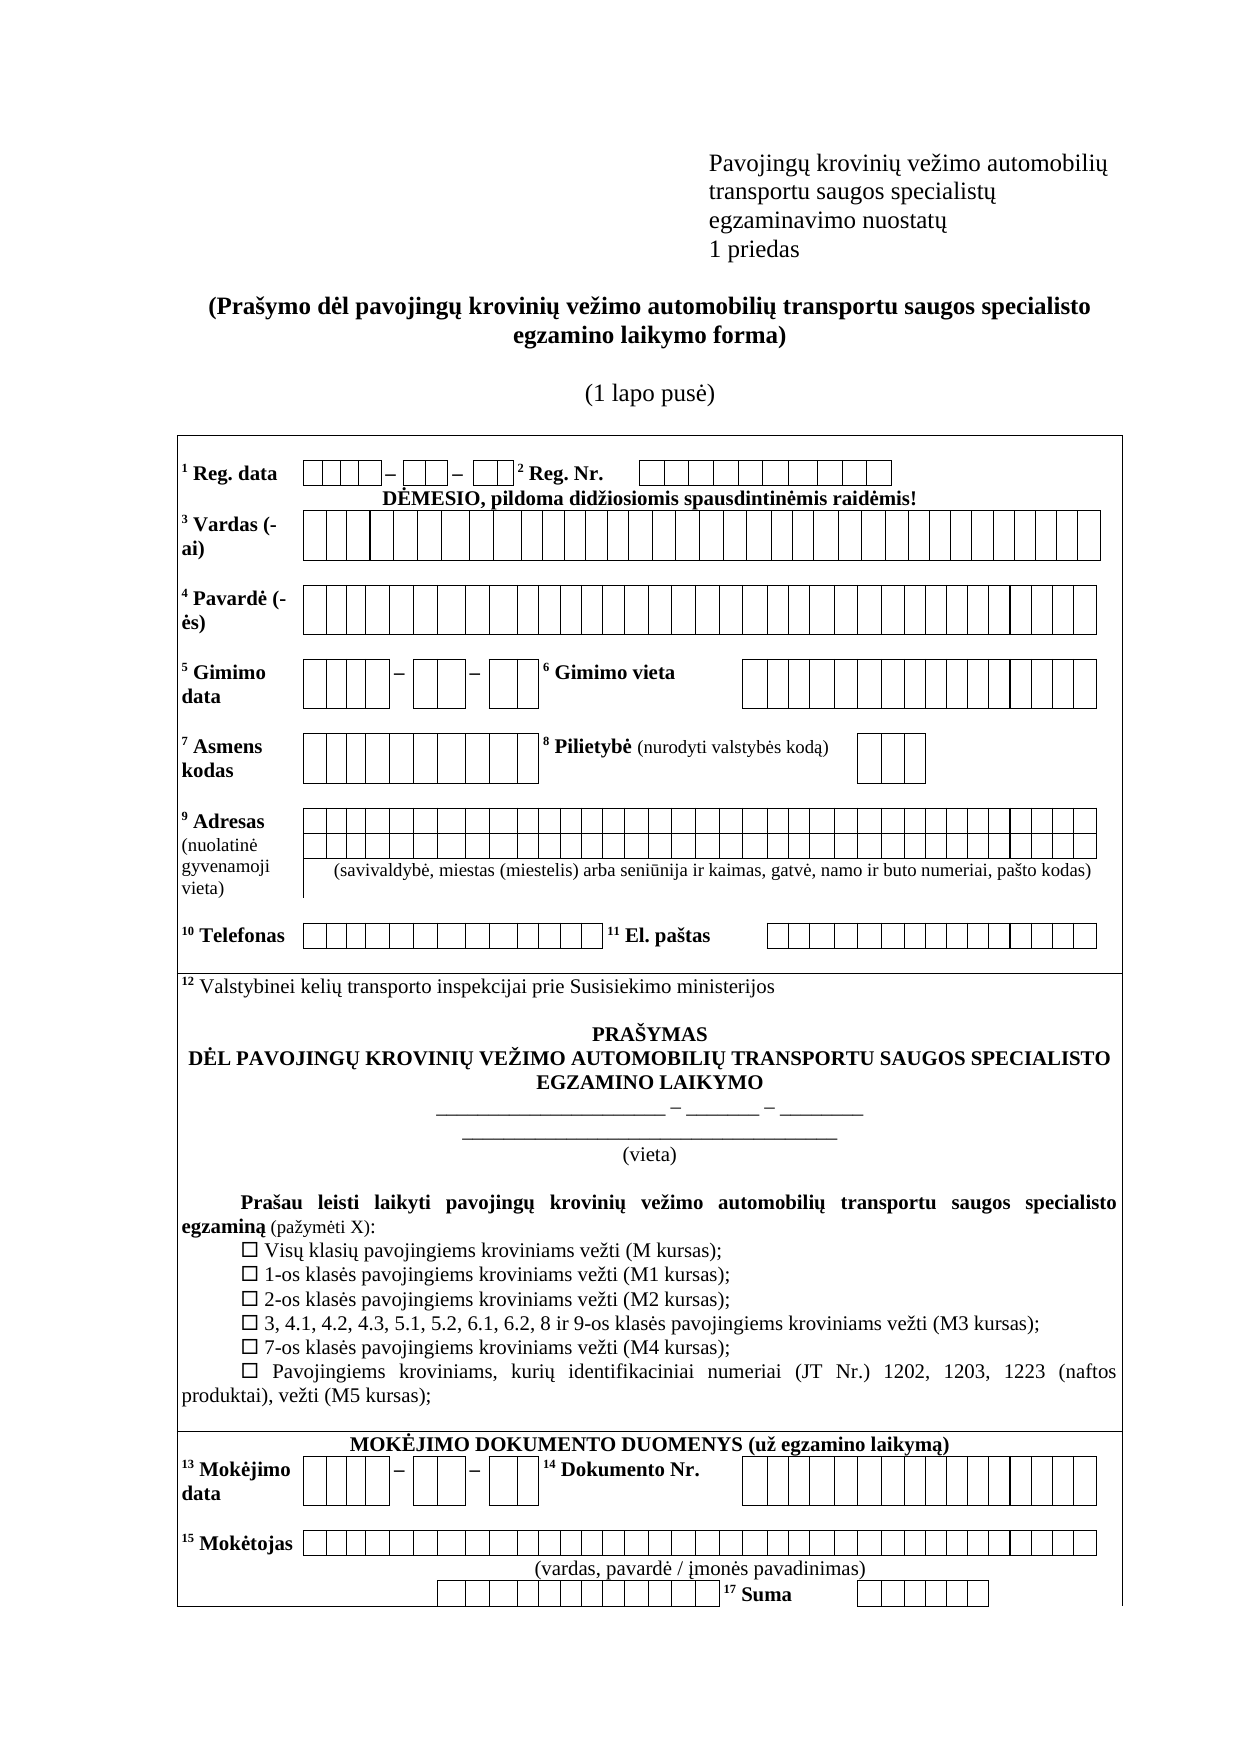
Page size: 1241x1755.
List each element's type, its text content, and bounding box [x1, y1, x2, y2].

table_cell [565, 511, 585, 559]
table_cell [490, 1581, 517, 1606]
table_cell (nuolatinė gyvenamoji vieta) [178, 833, 303, 898]
table_cell [768, 586, 788, 634]
table_cell [603, 708, 624, 733]
table_cell [810, 924, 834, 947]
table_cell [649, 834, 671, 858]
table_cell [346, 709, 366, 733]
table_cell [648, 1505, 672, 1530]
text (Prašymo dėl pavojingų krovinių vežimo automobilių transportu saugos specialisto egzamino laikymo forma) [177, 291, 1122, 349]
table_cell [881, 898, 904, 922]
table_cell [672, 783, 695, 807]
table_cell [603, 586, 624, 634]
table_cell – [382, 460, 403, 485]
table_cell [789, 1457, 809, 1505]
table_cell [947, 898, 968, 922]
table_cell [743, 834, 767, 858]
table_cell 15 Mokėtojas [178, 1530, 303, 1555]
table_cell [490, 924, 517, 947]
table_cell [366, 586, 389, 634]
table_cell [304, 709, 326, 733]
table_cell [489, 635, 517, 659]
table_cell [768, 660, 788, 708]
table_cell [968, 1531, 988, 1555]
table_cell [947, 834, 967, 858]
table_cell [1097, 1530, 1122, 1555]
table_cell [390, 561, 414, 585]
table_cell [858, 586, 881, 634]
table_cell [905, 635, 926, 659]
table_cell [695, 1505, 719, 1530]
table_cell [763, 461, 788, 485]
table_cell [1097, 923, 1122, 947]
table_cell [926, 1506, 947, 1530]
table_cell [1096, 783, 1122, 807]
text 1 priedas [177, 234, 1122, 263]
table_cell [178, 898, 304, 922]
table_cell [789, 660, 809, 708]
table_cell [560, 898, 582, 922]
table_cell [522, 511, 542, 559]
table_cell [743, 660, 767, 708]
table_cell [1032, 809, 1052, 833]
table_cell [394, 511, 417, 559]
table_cell [465, 635, 489, 659]
table_cell [489, 949, 517, 973]
table_cell [858, 809, 881, 833]
table_cell [989, 949, 1010, 973]
table_cell [989, 733, 1010, 782]
table_cell [1011, 834, 1031, 858]
table_cell [768, 924, 788, 947]
table_cell [347, 734, 365, 782]
table_cell [390, 949, 414, 973]
table_cell [881, 949, 904, 973]
table_cell [1052, 783, 1073, 807]
table_cell [672, 586, 695, 634]
table_cell [672, 948, 695, 973]
table_cell [438, 709, 465, 733]
table_cell [720, 809, 742, 833]
table_cell [767, 561, 788, 585]
table_cell [1010, 561, 1031, 585]
table_cell [1031, 1580, 1052, 1606]
table_cell [858, 734, 881, 782]
table_cell [905, 784, 926, 807]
table_cell [672, 834, 695, 858]
table_cell [390, 898, 414, 922]
table_cell [858, 561, 881, 585]
table_cell [947, 709, 968, 733]
table_cell [858, 924, 881, 947]
table_cell [905, 709, 926, 733]
table_cell [810, 783, 834, 807]
table_cell [1052, 949, 1073, 973]
table_cell [465, 784, 489, 807]
table_cell [1074, 586, 1096, 634]
table_cell [989, 783, 1010, 807]
table_cell [818, 461, 842, 485]
table_cell [178, 783, 304, 807]
table_cell [489, 784, 517, 807]
table_cell [304, 924, 326, 947]
table_cell [498, 461, 513, 485]
table_cell [989, 924, 1009, 947]
table_cell [1031, 949, 1052, 973]
table_cell [882, 1457, 904, 1505]
table_cell [466, 924, 489, 947]
table_cell [1011, 660, 1031, 708]
table_cell [989, 1531, 1009, 1555]
table_cell [539, 1531, 560, 1555]
table_cell [414, 1531, 437, 1555]
table_cell [539, 809, 560, 833]
table_cell [1031, 733, 1052, 782]
table_cell [466, 834, 489, 858]
table_cell [1031, 709, 1052, 733]
table_cell [968, 1581, 988, 1606]
table_cell [560, 561, 582, 585]
table_cell [1074, 834, 1096, 858]
table_cell [603, 948, 624, 973]
table_cell [346, 1506, 366, 1530]
table_cell [1031, 635, 1052, 659]
table_cell [810, 834, 834, 858]
table_cell [905, 734, 925, 782]
table_cell 13 Mokėjimo data [178, 1456, 303, 1505]
table_cell [834, 783, 858, 807]
table_cell [539, 586, 560, 634]
table_cell [719, 708, 743, 733]
table_cell [653, 511, 675, 559]
table_cell [1097, 659, 1122, 708]
table_cell [858, 1457, 881, 1505]
table_cell [1011, 1457, 1031, 1505]
table_cell [347, 586, 365, 634]
table_cell [438, 834, 465, 858]
table_cell [442, 511, 469, 559]
table_cell [743, 1506, 767, 1530]
table_cell [909, 511, 929, 559]
table_cell [517, 561, 539, 585]
table_cell [810, 1457, 834, 1505]
text (1 lapo pusė) [177, 378, 1122, 406]
table_cell [341, 461, 358, 485]
table_cell [603, 783, 624, 807]
table_cell [1053, 586, 1073, 634]
table_cell [518, 924, 538, 947]
table_cell [905, 1531, 925, 1555]
table_cell [582, 898, 603, 922]
table_cell [438, 784, 465, 807]
table_cell [465, 708, 489, 733]
table_cell [926, 660, 946, 708]
table_cell [390, 809, 413, 833]
table_cell [560, 949, 582, 973]
table_cell [858, 660, 881, 708]
table_cell [414, 834, 437, 858]
table_cell [346, 561, 366, 585]
table_cell [625, 834, 648, 858]
table_cell [858, 1581, 881, 1606]
table_cell [304, 734, 326, 782]
table_cell – [390, 659, 413, 708]
table_cell [582, 783, 603, 807]
table_cell [947, 809, 967, 833]
table_cell [366, 709, 390, 733]
table_cell [582, 1531, 602, 1555]
table_cell [695, 948, 719, 973]
table_cell [1073, 733, 1096, 782]
table_cell [788, 561, 809, 585]
table_cell [625, 809, 648, 833]
table_cell [561, 586, 581, 634]
table_cell [793, 511, 813, 559]
table_cell [490, 1457, 517, 1505]
table_cell [1074, 660, 1096, 708]
table_cell [366, 949, 390, 973]
table_cell [390, 1531, 413, 1555]
table_cell [1010, 709, 1031, 733]
table_cell [438, 586, 465, 634]
table_cell [788, 1506, 809, 1530]
table_cell [835, 1531, 857, 1555]
table_cell [438, 635, 465, 659]
table_cell [789, 1531, 809, 1555]
table_cell [882, 1581, 904, 1606]
table_cell [648, 561, 672, 585]
table_cell [947, 733, 968, 782]
table_cell [404, 461, 425, 485]
table_cell [835, 586, 857, 634]
table_cell [1053, 834, 1073, 858]
table_cell [720, 1531, 742, 1555]
table_cell 7 Asmens kodas [178, 733, 303, 782]
table_cell [1010, 1506, 1031, 1530]
table_cell [905, 561, 926, 585]
table_cell [518, 834, 538, 858]
table_cell [1015, 511, 1035, 559]
table_cell [465, 949, 489, 973]
table_cell [1052, 898, 1073, 922]
table_cell [582, 586, 602, 634]
table_cell [672, 809, 695, 833]
table_cell [926, 898, 947, 922]
table_cell [947, 949, 968, 973]
table_cell [1073, 1506, 1096, 1530]
table_cell [905, 660, 925, 708]
table_cell [178, 1580, 437, 1606]
table_cell [327, 924, 346, 947]
table_cell [466, 809, 489, 833]
table_cell [767, 783, 788, 807]
table_cell [347, 1531, 365, 1555]
table_cell [649, 1581, 671, 1606]
table_cell [1032, 1457, 1052, 1505]
table_cell [517, 1506, 539, 1530]
table_cell [968, 783, 989, 807]
table_cell [366, 898, 390, 922]
table_cell [414, 635, 438, 659]
table_cell [886, 511, 908, 559]
table_cell [881, 1506, 904, 1530]
table_cell [862, 511, 885, 559]
table_cell [968, 561, 989, 585]
table_cell [304, 511, 326, 559]
table_cell [390, 635, 414, 659]
table_cell [418, 511, 441, 559]
table_cell [665, 461, 688, 485]
table_cell [518, 809, 538, 833]
table_cell [518, 1531, 538, 1555]
table_cell [1096, 708, 1122, 733]
table_cell [926, 834, 946, 858]
table_cell [625, 586, 648, 634]
table_cell [858, 784, 881, 807]
table_cell [672, 1531, 695, 1555]
table_cell [672, 1581, 695, 1606]
table_cell [858, 635, 881, 659]
table_cell [858, 898, 881, 922]
table_cell [582, 1581, 602, 1606]
table_cell [968, 1506, 989, 1530]
table_cell [582, 708, 603, 733]
table_cell [1096, 1505, 1122, 1530]
table_cell [648, 783, 672, 807]
table_cell [743, 709, 767, 733]
table_cell [438, 561, 465, 585]
table_cell [539, 898, 560, 922]
table_cell [788, 783, 809, 807]
table_cell [1053, 660, 1073, 708]
table_cell [539, 949, 560, 973]
table_cell [951, 511, 971, 559]
table_cell [539, 834, 560, 858]
table_cell [438, 949, 465, 973]
table_cell [490, 1531, 517, 1555]
table_cell [947, 1581, 967, 1606]
table_cell [582, 635, 603, 659]
table_cell [489, 709, 517, 733]
table_cell [466, 586, 489, 634]
table_cell [489, 898, 517, 922]
table_cell [767, 949, 788, 973]
table_cell [989, 898, 1010, 922]
table_cell [438, 734, 465, 782]
table_cell [1096, 948, 1122, 973]
table_cell [326, 784, 346, 807]
table_cell [366, 1531, 389, 1555]
table_cell [834, 949, 858, 973]
table_cell [517, 898, 539, 922]
table_cell [926, 783, 947, 807]
table_cell [1010, 783, 1031, 807]
table_cell [989, 586, 1009, 634]
table_cell [947, 635, 968, 659]
table_cell [366, 924, 389, 947]
table_cell [326, 1506, 346, 1530]
table_cell [438, 1457, 465, 1505]
table_cell [390, 734, 413, 782]
table_cell [834, 561, 858, 585]
table_cell [767, 898, 788, 922]
table_cell (vardas, pavardė / įmonės pavadinimas) [304, 1556, 1096, 1580]
table_cell [582, 834, 602, 858]
table_cell [649, 1531, 671, 1555]
table_cell [810, 635, 834, 659]
table_cell [561, 834, 581, 858]
table_cell [968, 924, 988, 947]
table_cell [1010, 635, 1031, 659]
table_cell [1073, 635, 1096, 659]
table_cell [603, 1531, 624, 1555]
table_cell [518, 1457, 538, 1505]
table_cell [518, 1581, 538, 1606]
table_cell [1032, 1531, 1052, 1555]
table_cell [767, 1506, 788, 1530]
table_cell [1032, 660, 1052, 708]
table_cell [689, 461, 713, 485]
table_cell MOKĖJIMO DOKUMENTO DUOMENYS (už egzamino laikymą) [178, 1432, 1122, 1456]
table_cell [789, 461, 817, 485]
table_cell [326, 949, 346, 973]
table_cell [905, 586, 925, 634]
table_cell [810, 1531, 834, 1555]
table_cell [1073, 709, 1096, 733]
table_cell [490, 734, 517, 782]
table_cell [603, 898, 624, 922]
table_cell [1031, 783, 1052, 807]
table_cell [989, 709, 1010, 733]
table_cell [835, 924, 857, 947]
table_cell [560, 708, 582, 733]
table_cell [304, 809, 326, 833]
table_cell [696, 834, 719, 858]
table_cell 14 Dokumento Nr. [539, 1456, 742, 1505]
table_cell [672, 1505, 695, 1530]
table_cell [517, 709, 539, 733]
table_cell [624, 898, 648, 922]
table_cell [489, 561, 517, 585]
table_cell [1096, 1580, 1122, 1606]
table_cell [366, 784, 390, 807]
table_cell [989, 834, 1009, 858]
table_cell [347, 834, 365, 858]
table_cell [414, 709, 438, 733]
table_cell [1011, 1531, 1031, 1555]
table_cell [834, 635, 858, 659]
table_cell – [466, 659, 489, 708]
table_cell [926, 809, 946, 833]
table_cell [539, 924, 560, 947]
table_cell [346, 949, 366, 973]
table_cell [603, 1505, 624, 1530]
table_cell [882, 924, 904, 947]
table_cell [882, 586, 904, 634]
table_cell [1011, 924, 1031, 947]
table_cell [926, 561, 947, 585]
text Pavojingų krovinių vežimo automobilių [177, 148, 1122, 176]
table_cell [696, 1581, 719, 1606]
table_cell [178, 708, 304, 733]
table_cell [1097, 833, 1122, 858]
table_cell [867, 461, 891, 485]
table_cell [629, 511, 652, 559]
table_cell [304, 660, 326, 708]
table_cell [489, 1506, 517, 1530]
table_cell [858, 1531, 881, 1555]
table_cell [327, 660, 346, 708]
table_cell [1031, 561, 1052, 585]
table_cell [881, 635, 904, 659]
table_cell [789, 586, 809, 634]
table_cell [603, 1581, 624, 1606]
table_cell [788, 949, 809, 973]
table_cell [1101, 510, 1122, 559]
table_cell [543, 511, 564, 559]
table_cell [882, 734, 904, 782]
table_cell [676, 511, 699, 559]
table_cell [648, 708, 672, 733]
table_cell [1074, 1531, 1096, 1555]
table_cell 8 Pilietybė (nurodyti valstybės kodą) [539, 733, 857, 782]
table_cell [1078, 511, 1100, 559]
table_cell [1073, 898, 1096, 922]
table_cell [438, 809, 465, 833]
table_cell [714, 461, 738, 485]
table_cell [539, 635, 560, 659]
table_cell [390, 708, 414, 733]
table_cell [1010, 733, 1031, 782]
table_cell [739, 461, 762, 485]
table_cell – [448, 460, 473, 485]
table_cell [947, 1457, 967, 1505]
table_cell [695, 561, 719, 585]
table_cell [743, 586, 767, 634]
table_cell [892, 460, 1122, 485]
table_cell [1010, 1580, 1031, 1606]
table_cell [625, 1581, 648, 1606]
table_cell 11 El. paštas [603, 923, 767, 947]
table_cell [1011, 809, 1031, 833]
table_cell [720, 586, 742, 634]
table_cell [178, 948, 304, 973]
table_cell 17 Suma [720, 1580, 857, 1606]
table_cell [366, 1506, 390, 1530]
table_cell [466, 1581, 489, 1606]
table_cell [438, 1581, 465, 1606]
table_cell [1073, 561, 1096, 585]
table_cell [304, 586, 326, 634]
table_cell [926, 709, 947, 733]
table_cell [926, 635, 947, 659]
text egzaminavimo nuostatų [177, 205, 1122, 234]
table_cell [327, 809, 346, 833]
table_cell [327, 1531, 346, 1555]
table_cell [834, 898, 858, 922]
table_cell [814, 511, 838, 559]
table_cell [414, 561, 438, 585]
table_cell – [390, 1456, 413, 1505]
table_cell 1 Reg. data [178, 460, 303, 485]
table_cell [768, 809, 788, 833]
table_cell [366, 734, 389, 782]
table_cell [1097, 808, 1122, 833]
table_cell [1011, 586, 1031, 634]
table_cell [947, 1531, 967, 1555]
table_cell [789, 809, 809, 833]
table_cell [905, 1506, 926, 1530]
table_cell [326, 635, 346, 659]
table_cell [882, 1531, 904, 1555]
table_cell [789, 924, 809, 947]
table_cell [835, 809, 857, 833]
table_cell [586, 511, 607, 559]
table_cell [517, 784, 539, 807]
table_cell [743, 561, 767, 585]
table_cell [947, 783, 968, 807]
table_cell [624, 783, 648, 807]
table_cell [1073, 1580, 1096, 1606]
table_cell [696, 809, 719, 833]
table_cell [695, 898, 719, 922]
table_cell [1073, 783, 1096, 807]
table_cell [347, 924, 365, 947]
table_cell [323, 461, 340, 485]
table_cell [178, 1505, 304, 1530]
table_cell [346, 635, 366, 659]
table_cell [582, 809, 602, 833]
table_cell [747, 511, 771, 559]
table_cell [768, 834, 788, 858]
table_cell [518, 660, 538, 708]
table_cell [767, 709, 788, 733]
table_cell [1052, 1580, 1073, 1606]
table_cell [968, 1457, 988, 1505]
table_cell [1031, 898, 1052, 922]
table_cell [414, 1506, 438, 1530]
table_cell [743, 898, 767, 922]
table_cell [366, 809, 389, 833]
table_cell [390, 924, 413, 947]
table_cell [518, 734, 538, 782]
table_cell [178, 1555, 304, 1580]
table_cell [438, 660, 465, 708]
table_cell [835, 1457, 857, 1505]
table_cell [767, 635, 788, 659]
table_cell [1032, 586, 1052, 634]
table_cell [926, 586, 946, 634]
table_cell [926, 1531, 946, 1555]
table_cell [494, 511, 521, 559]
table_cell [696, 1531, 719, 1555]
table_cell [414, 949, 438, 973]
table_cell [881, 784, 904, 807]
table_cell [414, 660, 437, 708]
table_cell [603, 561, 624, 585]
table_cell [719, 1505, 743, 1530]
table_cell [720, 834, 742, 858]
table_cell [474, 461, 497, 485]
table_cell [968, 709, 989, 733]
table_cell [700, 511, 723, 559]
table_cell [672, 898, 695, 922]
table_cell [719, 561, 743, 585]
table_cell [414, 784, 438, 807]
table_cell [438, 924, 465, 947]
table_cell [470, 511, 493, 559]
table_cell [968, 660, 988, 708]
table_cell [518, 586, 538, 634]
table_cell [582, 561, 603, 585]
table_cell [905, 924, 925, 947]
table_cell [858, 834, 881, 858]
table_cell [649, 586, 671, 634]
table_cell [414, 1457, 437, 1505]
table_cell [695, 708, 719, 733]
table_cell [649, 809, 671, 833]
table_cell 5 Gimimo data [178, 659, 303, 708]
table_cell [772, 511, 792, 559]
table_cell (savivaldybė, miestas (miestelis) arba seniūnija ir kaimas, gatvė, namo ir buto numeriai, pašto kodas) [304, 858, 1122, 898]
table_cell [304, 1506, 326, 1530]
table_cell [414, 734, 437, 782]
table_cell 3 Vardas (-ai) [178, 510, 303, 559]
table_cell [719, 635, 743, 659]
table_cell [810, 809, 834, 833]
table_header [178, 436, 304, 460]
table_cell [1096, 634, 1122, 659]
table_cell [560, 635, 582, 659]
table_cell [1053, 1457, 1073, 1505]
table_cell [561, 924, 581, 947]
table_cell [1052, 709, 1073, 733]
table_cell [926, 1581, 946, 1606]
table_cell [1032, 924, 1052, 947]
table_cell [743, 783, 767, 807]
table_cell [1032, 834, 1052, 858]
table_cell [366, 561, 390, 585]
table_cell [719, 898, 743, 922]
table_cell [881, 709, 904, 733]
table_cell [968, 809, 988, 833]
table_cell [624, 708, 648, 733]
table_cell [1073, 949, 1096, 973]
table_cell [539, 708, 560, 733]
table_cell [839, 511, 861, 559]
table_cell [625, 1531, 648, 1555]
table_cell [582, 1505, 603, 1530]
table_cell [304, 834, 326, 858]
table_cell [810, 660, 834, 708]
table_cell [743, 948, 767, 973]
table_cell [719, 948, 743, 973]
table_cell [438, 1506, 465, 1530]
table_cell [989, 1580, 1010, 1606]
table_cell [347, 511, 369, 559]
table_cell [672, 708, 695, 733]
table_cell [414, 898, 438, 922]
table_cell [465, 561, 489, 585]
table_cell 4 Pavardė (-ės) [178, 585, 303, 634]
table_cell [930, 511, 950, 559]
table_cell [438, 898, 465, 922]
table_cell [834, 709, 858, 733]
table_cell [346, 898, 366, 922]
table_cell [346, 784, 366, 807]
table_cell [624, 1505, 648, 1530]
table_cell [1074, 809, 1096, 833]
table_cell [624, 561, 648, 585]
table_cell [326, 898, 346, 922]
table_cell [1031, 1506, 1052, 1530]
table_cell [743, 635, 767, 659]
table_cell [858, 1506, 881, 1530]
table_cell [968, 635, 989, 659]
table_header [304, 436, 1122, 460]
table_cell [968, 834, 988, 858]
table_cell [560, 783, 582, 807]
table_cell [994, 511, 1014, 559]
table_cell [366, 1457, 389, 1505]
table_cell [561, 809, 581, 833]
table_cell [304, 1457, 326, 1505]
table_cell [347, 1457, 365, 1505]
table_cell [648, 948, 672, 973]
table_cell [858, 949, 881, 973]
table_cell [724, 511, 746, 559]
table_cell [858, 709, 881, 733]
table_cell [1057, 511, 1077, 559]
table_cell 9 Adresas [178, 808, 303, 833]
text transportu saugos specialistų [177, 176, 1122, 205]
table_cell 6 Gimimo vieta [539, 659, 742, 708]
table_cell [905, 809, 925, 833]
table_cell [624, 948, 648, 973]
table_cell [178, 560, 304, 585]
table_cell [326, 709, 346, 733]
table_cell [326, 561, 346, 585]
table_cell [304, 461, 322, 485]
table_cell [1074, 924, 1096, 947]
table_cell [490, 809, 517, 833]
table_cell [390, 784, 414, 807]
table_cell [1052, 1506, 1073, 1530]
table_cell [947, 561, 968, 585]
table_cell [989, 635, 1010, 659]
table_cell [1052, 733, 1073, 782]
table_cell [539, 561, 560, 585]
table_cell 12 Valstybinei kelių transporto inspekcijai prie Susisiekimo ministerijos PRAŠYMAS DĖL PAVOJINGŲ KROVINIŲ VEŽIMO AUTOMOBILIŲ TRANSPORTU SAUGOS SPECIALISTO EGZAMINO LAIKYMO ______________________ – _______ – ________ ____________________________________ (vieta) Prašau leisti laikyti pavojingų krovinių vežimo automobilių transportu saugos specialisto egzaminą (pažymėti X): [] Visų klasių pavojingiems kroviniams vežti (M kursas); [] 1-os klasės pavojingiems kroviniams vežti (M1 kursas); [] 2-os klasės pavojingiems kroviniams vežti (M2 kursas); [] 3, 4.1, 4.2, 4.3, 5.1, 5.2, 6.1, 6.2, 8 ir 9-os klasės pavojingiems kroviniams vežti (M3 kursas); [] 7-os klasės pavojingiems kroviniams vežti (M4 kursas); [] Pavojingiems kroviniams, kurių identifikaciniai numeriai (JT Nr.) 1202, 1203, 1223 (naftos produktai), vežti (M5 kursas); [178, 974, 1122, 1431]
table_cell [1096, 898, 1122, 922]
table_cell [968, 898, 989, 922]
table_cell [905, 1581, 925, 1606]
table_cell [1074, 1457, 1096, 1505]
table_cell [810, 586, 834, 634]
table_cell [624, 635, 648, 659]
table_cell [789, 834, 809, 858]
table_cell [539, 783, 560, 807]
table_cell [366, 660, 389, 708]
table_cell [834, 1506, 858, 1530]
table_cell [835, 834, 857, 858]
table_cell [788, 898, 809, 922]
table_cell [490, 586, 517, 634]
table_cell [743, 1457, 767, 1505]
table_cell [989, 660, 1009, 708]
table_cell [719, 783, 743, 807]
table_cell [304, 635, 326, 659]
table_cell [968, 733, 989, 782]
table_cell [304, 561, 326, 585]
table_cell [582, 924, 602, 947]
table_cell [968, 586, 988, 634]
table_cell [882, 834, 904, 858]
table_cell [768, 1457, 788, 1505]
table_cell [768, 1531, 788, 1555]
table_cell [327, 734, 346, 782]
table_cell [390, 834, 413, 858]
table_cell [989, 1506, 1010, 1530]
table_cell [603, 834, 624, 858]
table_cell [327, 1457, 346, 1505]
table_cell [304, 784, 326, 807]
table_cell DĖMESIO, pildoma didžiosiomis spausdintinėmis raidėmis! [178, 485, 1122, 510]
table_cell [696, 586, 719, 634]
table_cell [968, 949, 989, 973]
table_cell [882, 809, 904, 833]
table_cell [947, 1506, 968, 1530]
table_cell [1096, 733, 1122, 782]
table_cell [695, 635, 719, 659]
table_cell [843, 461, 866, 485]
table_cell [304, 949, 326, 973]
table_cell [603, 809, 624, 833]
table_cell [648, 635, 672, 659]
table_cell [490, 834, 517, 858]
table_cell [490, 660, 517, 708]
table_cell [347, 660, 365, 708]
table_cell [835, 660, 857, 708]
table_cell [989, 809, 1009, 833]
table_cell – [466, 1456, 489, 1505]
table_cell [304, 898, 326, 922]
table_cell [810, 561, 834, 585]
table_cell [1053, 924, 1073, 947]
table_cell 2 Reg. Nr. [514, 460, 639, 485]
table_cell [466, 734, 489, 782]
table_cell [438, 1531, 465, 1555]
table_cell [905, 834, 925, 858]
table_cell [390, 586, 413, 634]
table_cell [881, 561, 904, 585]
table_cell [926, 733, 947, 782]
table_cell [304, 1531, 326, 1555]
table_cell [539, 1505, 560, 1530]
table_cell [561, 1531, 581, 1555]
table_cell [561, 1581, 581, 1606]
table_cell [517, 949, 539, 973]
table_cell [539, 1581, 560, 1606]
table_cell [672, 635, 695, 659]
table_cell [327, 511, 346, 559]
table_cell [371, 511, 393, 559]
table_cell [788, 709, 809, 733]
table_cell [640, 461, 664, 485]
table_cell [1053, 1531, 1073, 1555]
table_cell [1097, 585, 1122, 634]
table_cell 10 Telefonas [178, 923, 303, 947]
table_cell [603, 635, 624, 659]
table_cell [672, 561, 695, 585]
table_cell [648, 898, 672, 922]
table_cell [347, 809, 365, 833]
table_cell [1096, 1555, 1122, 1580]
table_cell [810, 949, 834, 973]
table_cell [1097, 1456, 1122, 1505]
table_cell [366, 834, 389, 858]
table_cell [926, 1457, 946, 1505]
table_cell [327, 586, 346, 634]
table_cell [517, 635, 539, 659]
table_cell [465, 898, 489, 922]
table_cell [608, 511, 628, 559]
table_cell [947, 586, 967, 634]
table_cell [905, 898, 926, 922]
table_cell [743, 809, 767, 833]
table_cell [882, 660, 904, 708]
table_cell [810, 898, 834, 922]
table_cell [1052, 635, 1073, 659]
table_cell [810, 709, 834, 733]
table_cell [1052, 561, 1073, 585]
table_cell [414, 809, 437, 833]
table_cell [989, 561, 1010, 585]
table_cell [810, 1506, 834, 1530]
table_cell [390, 1505, 414, 1530]
table_cell [947, 924, 967, 947]
table_cell [905, 1457, 925, 1505]
table_cell [972, 511, 993, 559]
table_cell [359, 461, 381, 485]
table_cell [426, 461, 447, 485]
table_cell [560, 1505, 582, 1530]
table_cell [414, 924, 437, 947]
table_cell [926, 949, 947, 973]
table_cell [1036, 511, 1056, 559]
table_cell [1010, 949, 1031, 973]
table_cell [582, 949, 603, 973]
table_cell [327, 834, 346, 858]
table_cell [1010, 898, 1031, 922]
table_cell [947, 660, 967, 708]
table_cell [989, 1457, 1009, 1505]
table_cell [1096, 560, 1122, 585]
table_cell [695, 783, 719, 807]
table_cell [414, 586, 437, 634]
table_cell [788, 635, 809, 659]
table_cell [1053, 809, 1073, 833]
table_cell [743, 1531, 767, 1555]
table_cell [926, 924, 946, 947]
table_cell [366, 635, 390, 659]
table_cell [465, 1505, 489, 1530]
table_cell [178, 634, 304, 659]
table_cell [905, 949, 926, 973]
table_cell [466, 1531, 489, 1555]
